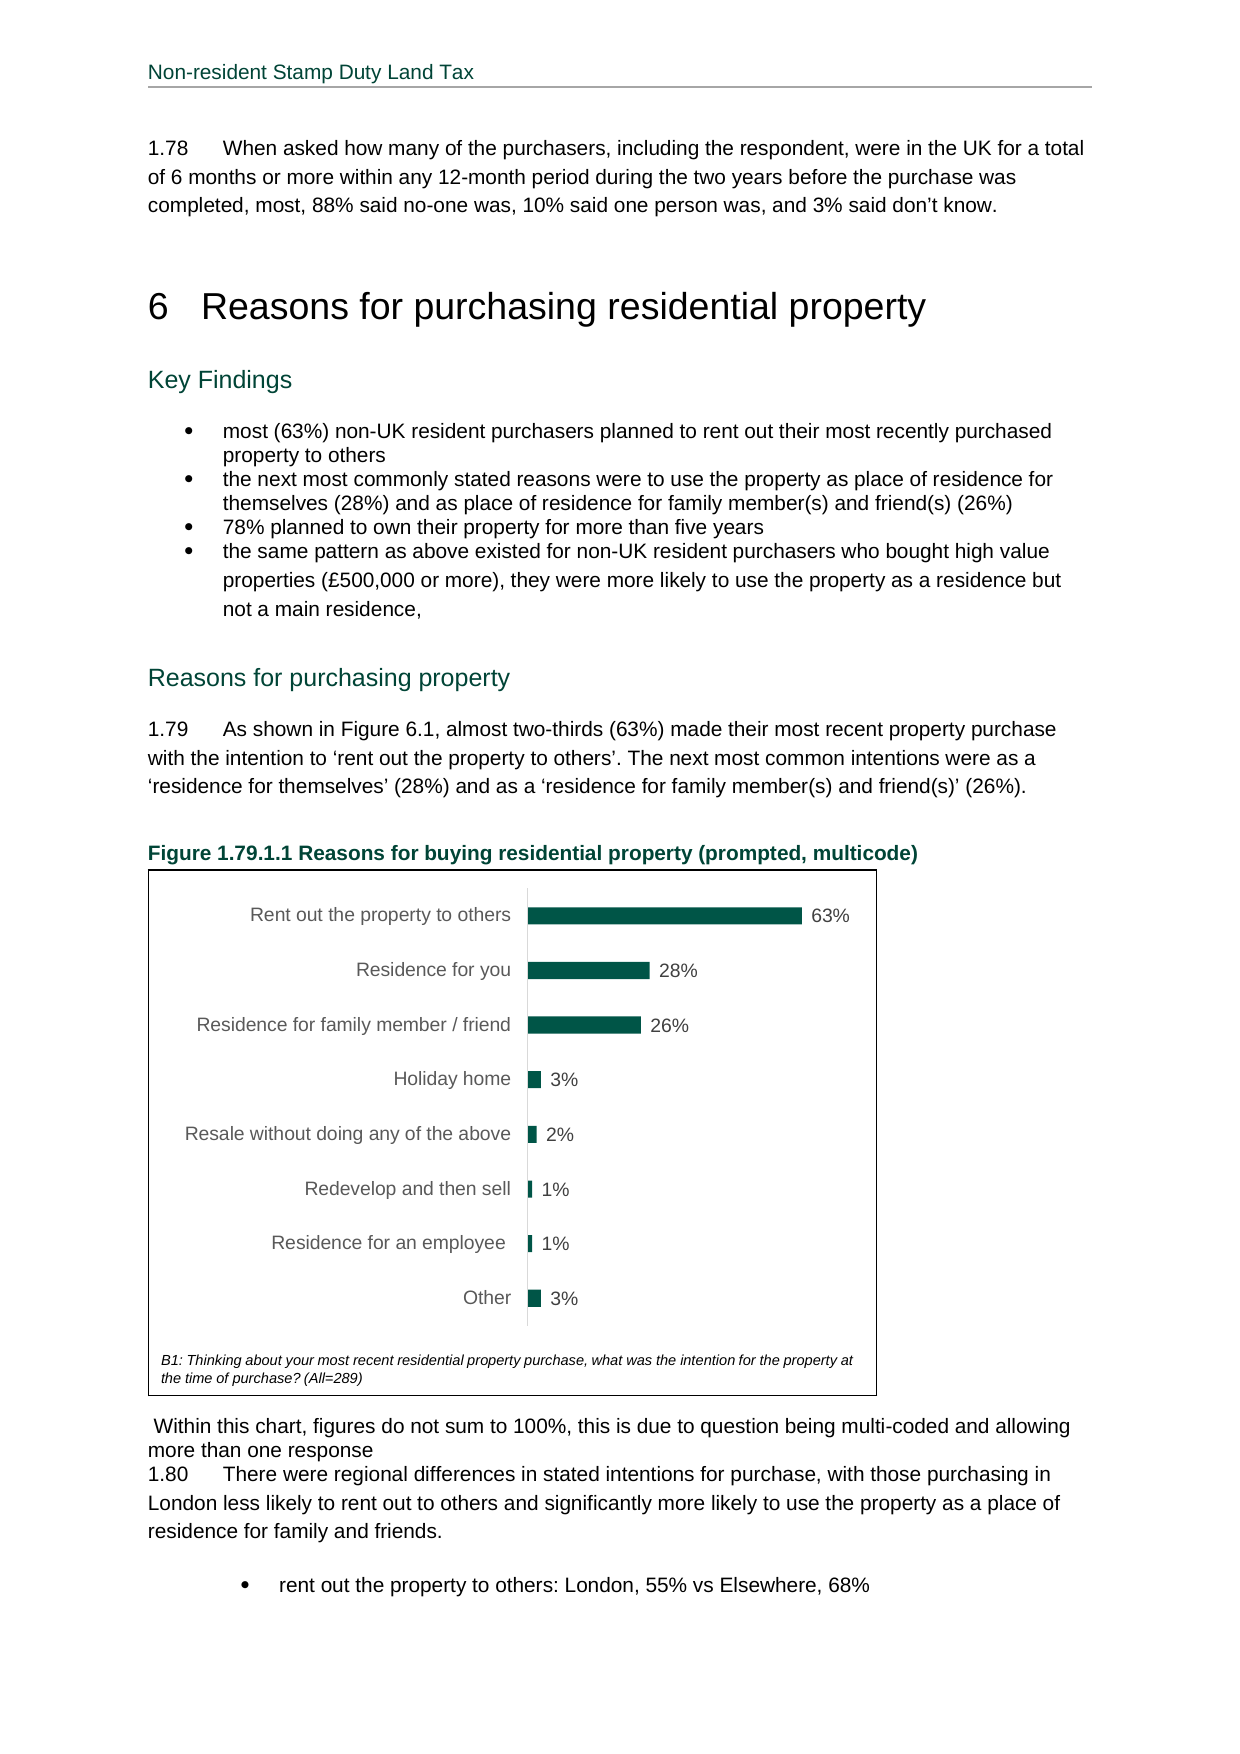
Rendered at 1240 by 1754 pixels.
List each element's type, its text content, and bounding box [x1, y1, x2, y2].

subtitle Key Findings [148, 365, 1092, 394]
list rent out the property to others: London, 55% vs Elsewhere, 68% [241, 1573, 1092, 1597]
list When asked how many of the purchasers, including the respondent, were in the UK for a total of 6 months or more within any 12-month period during the two years before the purchase was completed, most, 88% said no-one was, 10% said one person was, and 3% said don’t know. [148, 136, 1092, 217]
text Within this chart, figures do not sum to 100%, this is due to question being multi-coded and allowing more than one response [148, 1414, 1092, 1462]
list most (63%) non-UK resident purchasers planned to rent out their most recently purchased property to others [185, 419, 1092, 467]
list There were regional differences in stated intentions for purchase, with those purchasing in London less likely to rent out to others and significantly more likely to use the property as a place of residence for family and friends. [148, 1462, 1092, 1543]
list the same pattern as above existed for non-UK resident purchasers who bought high value properties (£500,000 or more), they were more likely to use the property as a residence but not a main residence, [185, 539, 1092, 621]
list Reasons for buying residential property (prompted, multicode) [148, 840, 1092, 1396]
list the next most commonly stated reasons were to use the property as place of residence for themselves (28%) and as place of residence for family member(s) and friend(s) (26%) [185, 467, 1092, 515]
list As shown in Figure 6.1, almost two-thirds (63%) made their most recent property purchase with the intention to ‘rent out the property to others’. The next most common intentions were as a ‘residence for themselves’ (28%) and as a ‘residence for family member(s) and friend(s)’ (26%). [148, 717, 1092, 798]
list 78% planned to own their property for more than five years [185, 515, 1092, 539]
subtitle Reasons for purchasing residential property [148, 284, 1092, 328]
subtitle Reasons for purchasing property [148, 663, 1092, 692]
